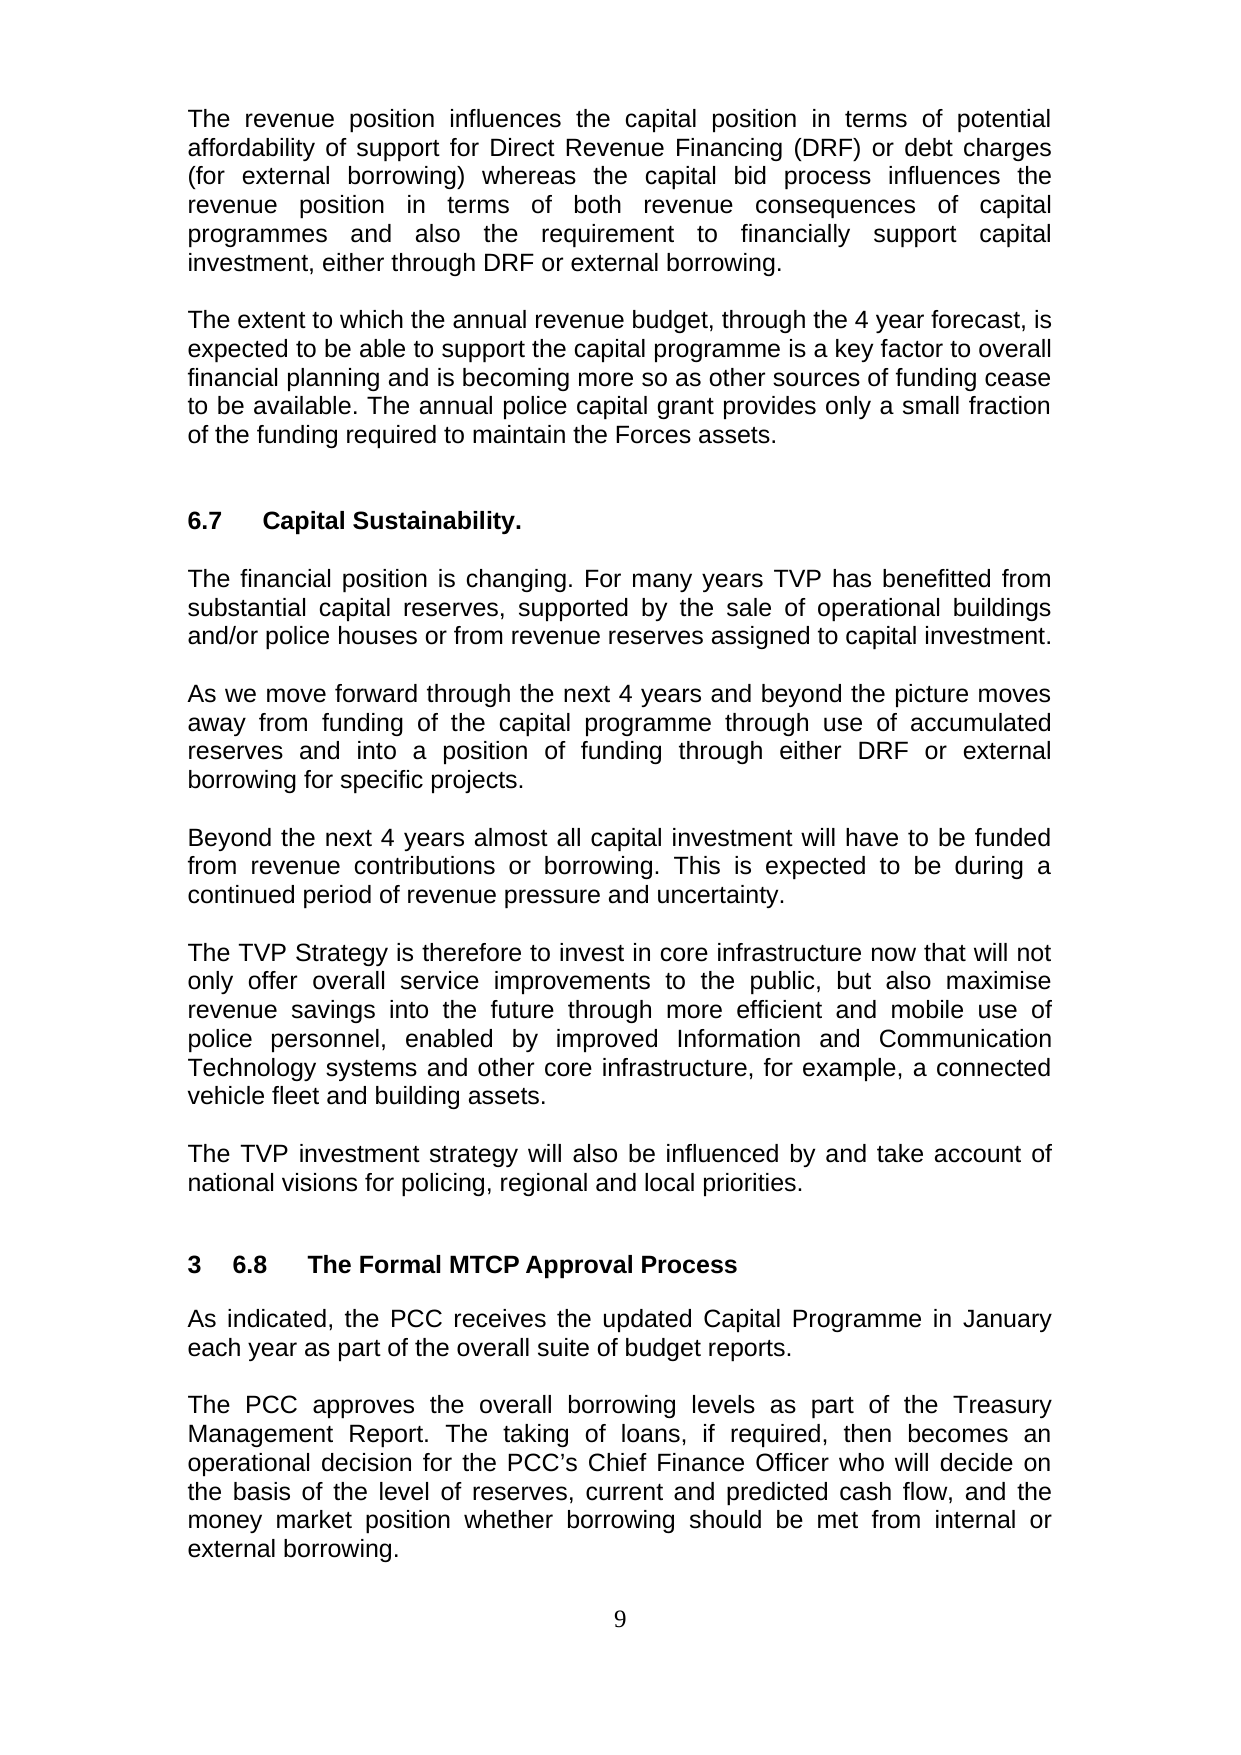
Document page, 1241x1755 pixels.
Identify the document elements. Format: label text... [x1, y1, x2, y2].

text The TVP Strategy is therefore to invest in core infrastructure now that will not only offer overall service improvements to the public, but also maximise revenue savings into the future through more efficient and mobile use of police personnel, enabled by improved Information and Communication Technology systems and other core infrastructure, for example, a connected vehicle fleet and building assets. [187, 937, 1053, 1110]
text The PCC approves the overall borrowing levels as part of the Treasury Management Report. The taking of loans, if required, then becomes an operational decision for the PCC’s Chief Finance Officer who will decide on the basis of the level of reserves, current and predicted cash flow, and the money market position whether borrowing should be met from internal or external borrowing. [187, 1390, 1053, 1563]
text 6.7 Capital Sustainability. [187, 506, 1053, 535]
text Beyond the next 4 years almost all capital investment will have to be funded from revenue contributions or borrowing. This is expected to be during a continued period of revenue pressure and uncertainty. [187, 822, 1053, 909]
text As indicated, the PCC receives the updated Capital Programme in January each year as part of the overall suite of budget reports. [187, 1304, 1053, 1362]
subtitle 6.8 The Formal MTCP Approval Process [187, 1250, 1053, 1279]
text As we move forward through the next 4 years and beyond the picture moves away from funding of the capital programme through use of accumulated reserves and into a position of funding through either DRF or external borrowing for specific projects. [187, 679, 1053, 794]
text The financial position is changing. For many years TVP has benefitted from substantial capital reserves, supported by the sale of operational buildings and/or police houses or from revenue reserves assigned to capital investment. [187, 564, 1053, 650]
text The TVP investment strategy will also be influenced by and take account of national visions for policing, regional and local priorities. [187, 1139, 1053, 1196]
text The revenue position influences the capital position in terms of potential affordability of support for Direct Revenue Financing (DRF) or debt charges (for external borrowing) whereas the capital bid process influences the revenue position in terms of both revenue consequences of capital programmes and also the requirement to financially support capital investment, either through DRF or external borrowing. [187, 104, 1053, 276]
text The extent to which the annual revenue budget, through the 4 year forecast, is expected to be able to support the capital programme is a key factor to overall financial planning and is becoming more so as other sources of funding cease to be available. The annual police capital grant provides only a small fraction of the funding required to maintain the Forces assets. [187, 305, 1053, 449]
